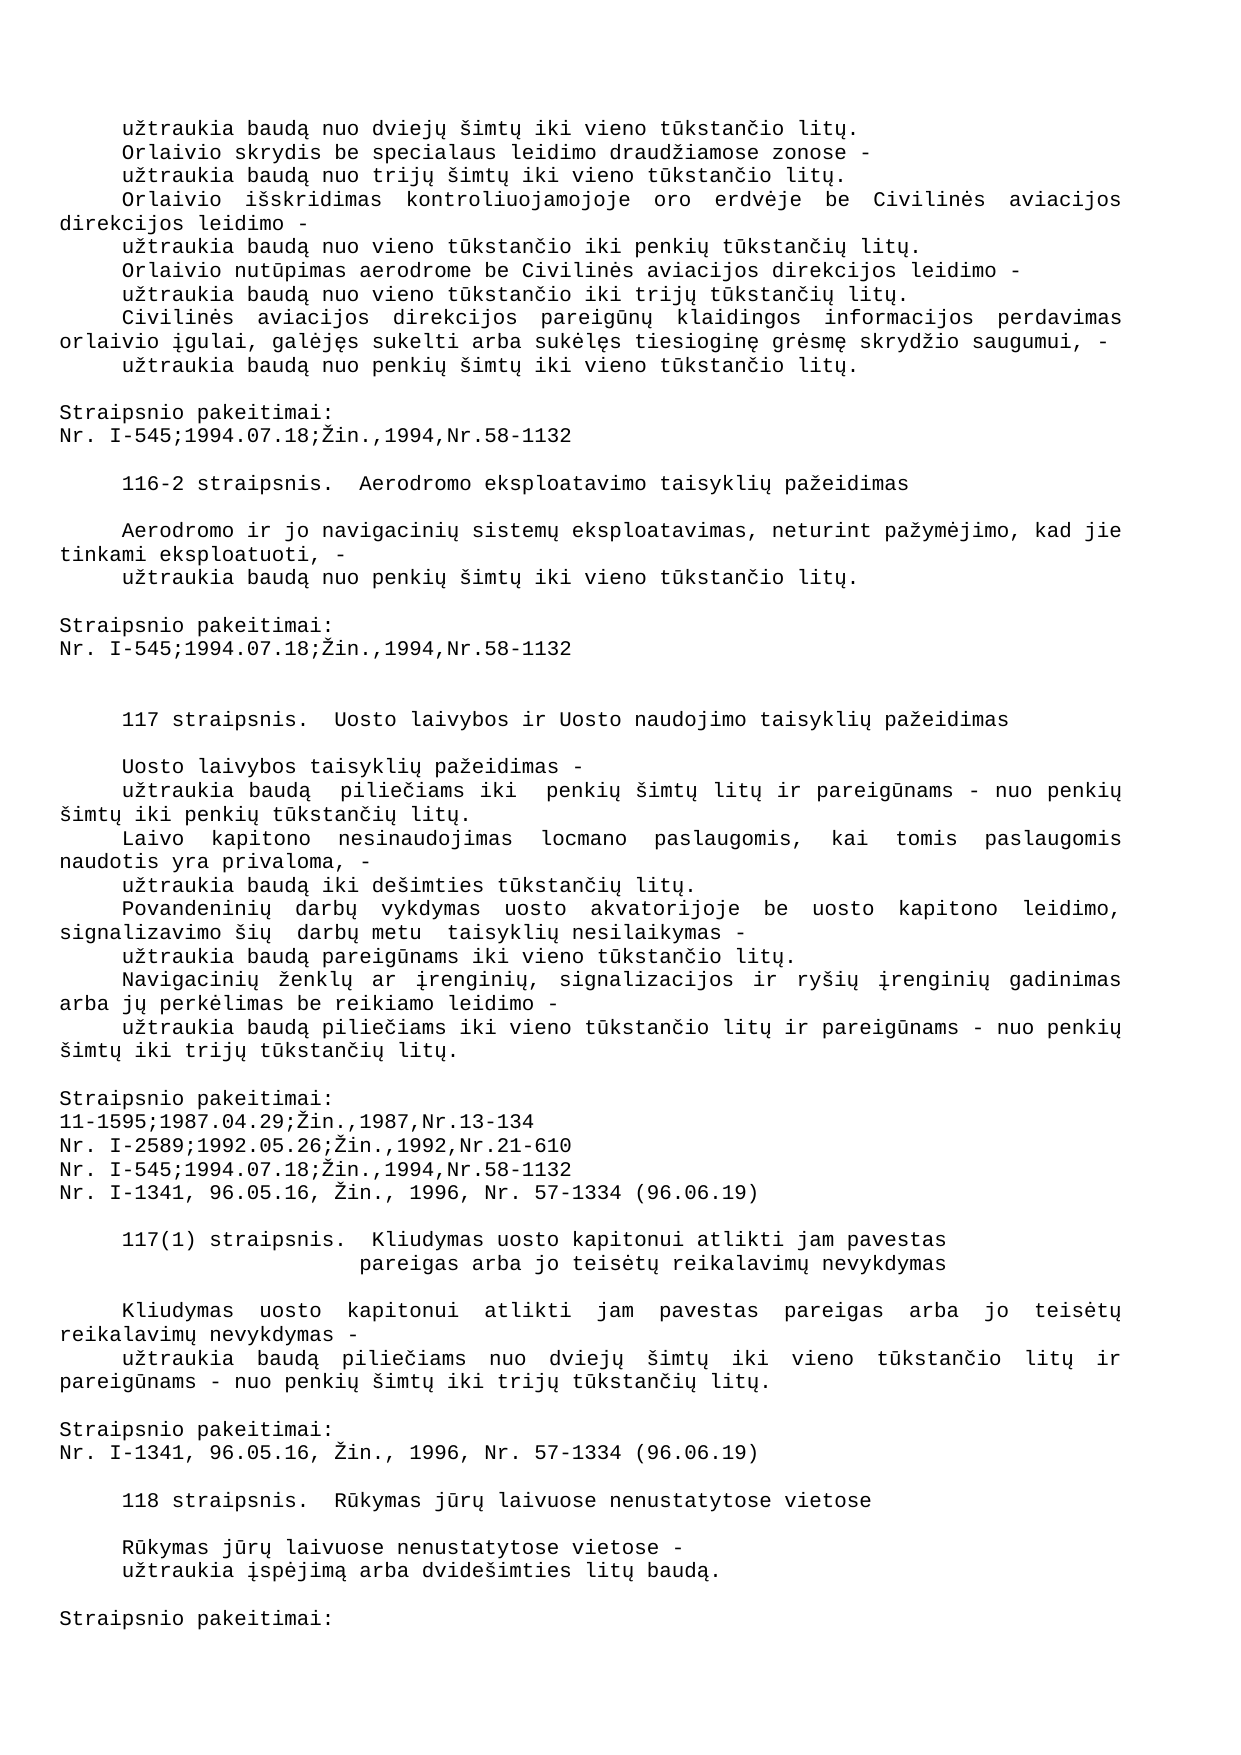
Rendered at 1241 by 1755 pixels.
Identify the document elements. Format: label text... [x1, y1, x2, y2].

text Uosto laivybos taisyklių pažeidimas - [59, 757, 1122, 780]
text Navigacinių ženklų ar įrenginių, signalizacijos ir ryšių įrenginių gadinimas arba jų perkėlimas be reikiamo leidimo - [59, 969, 1122, 1017]
text pareigas arba jo teisėtų reikalavimų nevykdymas [59, 1253, 1122, 1277]
text užtraukia baudą piliečiams iki vieno tūkstančio litų ir pareigūnams - nuo penkių šimtų iki trijų tūkstančių litų. [59, 1017, 1122, 1064]
text Laivo kapitono nesinaudojimas locmano paslaugomis, kai tomis paslaugomis naudotis yra privaloma, - [59, 827, 1122, 875]
text 117 straipsnis. Uosto laivybos ir Uosto naudojimo taisyklių pažeidimas [59, 709, 1122, 733]
text Straipsnio pakeitimai: [59, 1088, 1122, 1111]
text 118 straipsnis. Rūkymas jūrų laivuose nenustatytose vietose [59, 1489, 1122, 1513]
text 116-2 straipsnis. Aerodromo eksploatavimo taisyklių pažeidimas [59, 473, 1122, 496]
text užtraukia įspėjimą arba dvidešimties litų baudą. [59, 1561, 1122, 1584]
text užtraukia baudą piliečiams iki penkių šimtų litų ir pareigūnams - nuo penkių šimtų iki penkių tūkstančių litų. [59, 780, 1122, 827]
text Nr. I-545;1994.07.18;Žin.,1994,Nr.58-1132 [59, 1158, 1122, 1182]
text užtraukia baudą pareigūnams iki vieno tūkstančio litų. [59, 946, 1122, 969]
text Straipsnio pakeitimai: [59, 1608, 1122, 1631]
text Nr. I-1341, 96.05.16, Žin., 1996, Nr. 57-1334 (96.06.19) [59, 1182, 1122, 1206]
text užtraukia baudą nuo penkių šimtų iki vieno tūkstančio litų. [59, 354, 1122, 378]
text Povandeninių darbų vykdymas uosto akvatorijoje be uosto kapitono leidimo, signalizavimo šių darbų metu taisyklių nesilaikymas - [59, 898, 1122, 946]
text užtraukia baudą nuo vieno tūkstančio iki penkių tūkstančių litų. [59, 236, 1122, 260]
text Nr. I-545;1994.07.18;Žin.,1994,Nr.58-1132 [59, 426, 1122, 449]
text Rūkymas jūrų laivuose nenustatytose vietose - [59, 1537, 1122, 1561]
text Straipsnio pakeitimai: [59, 1419, 1122, 1442]
text Orlaivio nutūpimas aerodrome be Civilinės aviacijos direkcijos leidimo - [59, 260, 1122, 284]
text Straipsnio pakeitimai: [59, 615, 1122, 638]
text Kliudymas uosto kapitonui atlikti jam pavestas pareigas arba jo teisėtų reikalavimų nevykdymas - [59, 1300, 1122, 1348]
text Straipsnio pakeitimai: [59, 402, 1122, 426]
text užtraukia baudą nuo penkių šimtų iki vieno tūkstančio litų. [59, 567, 1122, 591]
text užtraukia baudą nuo dviejų šimtų iki vieno tūkstančio litų. [59, 118, 1122, 142]
text užtraukia baudą piliečiams nuo dviejų šimtų iki vieno tūkstančio litų ir pareigūnams - nuo penkių šimtų iki trijų tūkstančių litų. [59, 1348, 1122, 1395]
text Nr. I-1341, 96.05.16, Žin., 1996, Nr. 57-1334 (96.06.19) [59, 1442, 1122, 1466]
text Nr. I-545;1994.07.18;Žin.,1994,Nr.58-1132 [59, 638, 1122, 662]
text Orlaivio išskridimas kontroliuojamojoje oro erdvėje be Civilinės aviacijos direkcijos leidimo - [59, 189, 1122, 236]
text Civilinės aviacijos direkcijos pareigūnų klaidingos informacijos perdavimas orlaivio įgulai, galėjęs sukelti arba sukėlęs tiesioginę grėsmę skrydžio saugumui, - [59, 307, 1122, 354]
text Aerodromo ir jo navigacinių sistemų eksploatavimas, neturint pažymėjimo, kad jie tinkami eksploatuoti, - [59, 520, 1122, 567]
text Nr. I-2589;1992.05.26;Žin.,1992,Nr.21-610 [59, 1135, 1122, 1158]
text užtraukia baudą nuo vieno tūkstančio iki trijų tūkstančių litų. [59, 284, 1122, 307]
text Orlaivio skrydis be specialaus leidimo draudžiamose zonose - [59, 142, 1122, 165]
text užtraukia baudą iki dešimties tūkstančių litų. [59, 875, 1122, 898]
text 11-1595;1987.04.29;Žin.,1987,Nr.13-134 [59, 1111, 1122, 1135]
text 117(1) straipsnis. Kliudymas uosto kapitonui atlikti jam pavestas [59, 1229, 1122, 1253]
text užtraukia baudą nuo trijų šimtų iki vieno tūkstančio litų. [59, 165, 1122, 189]
